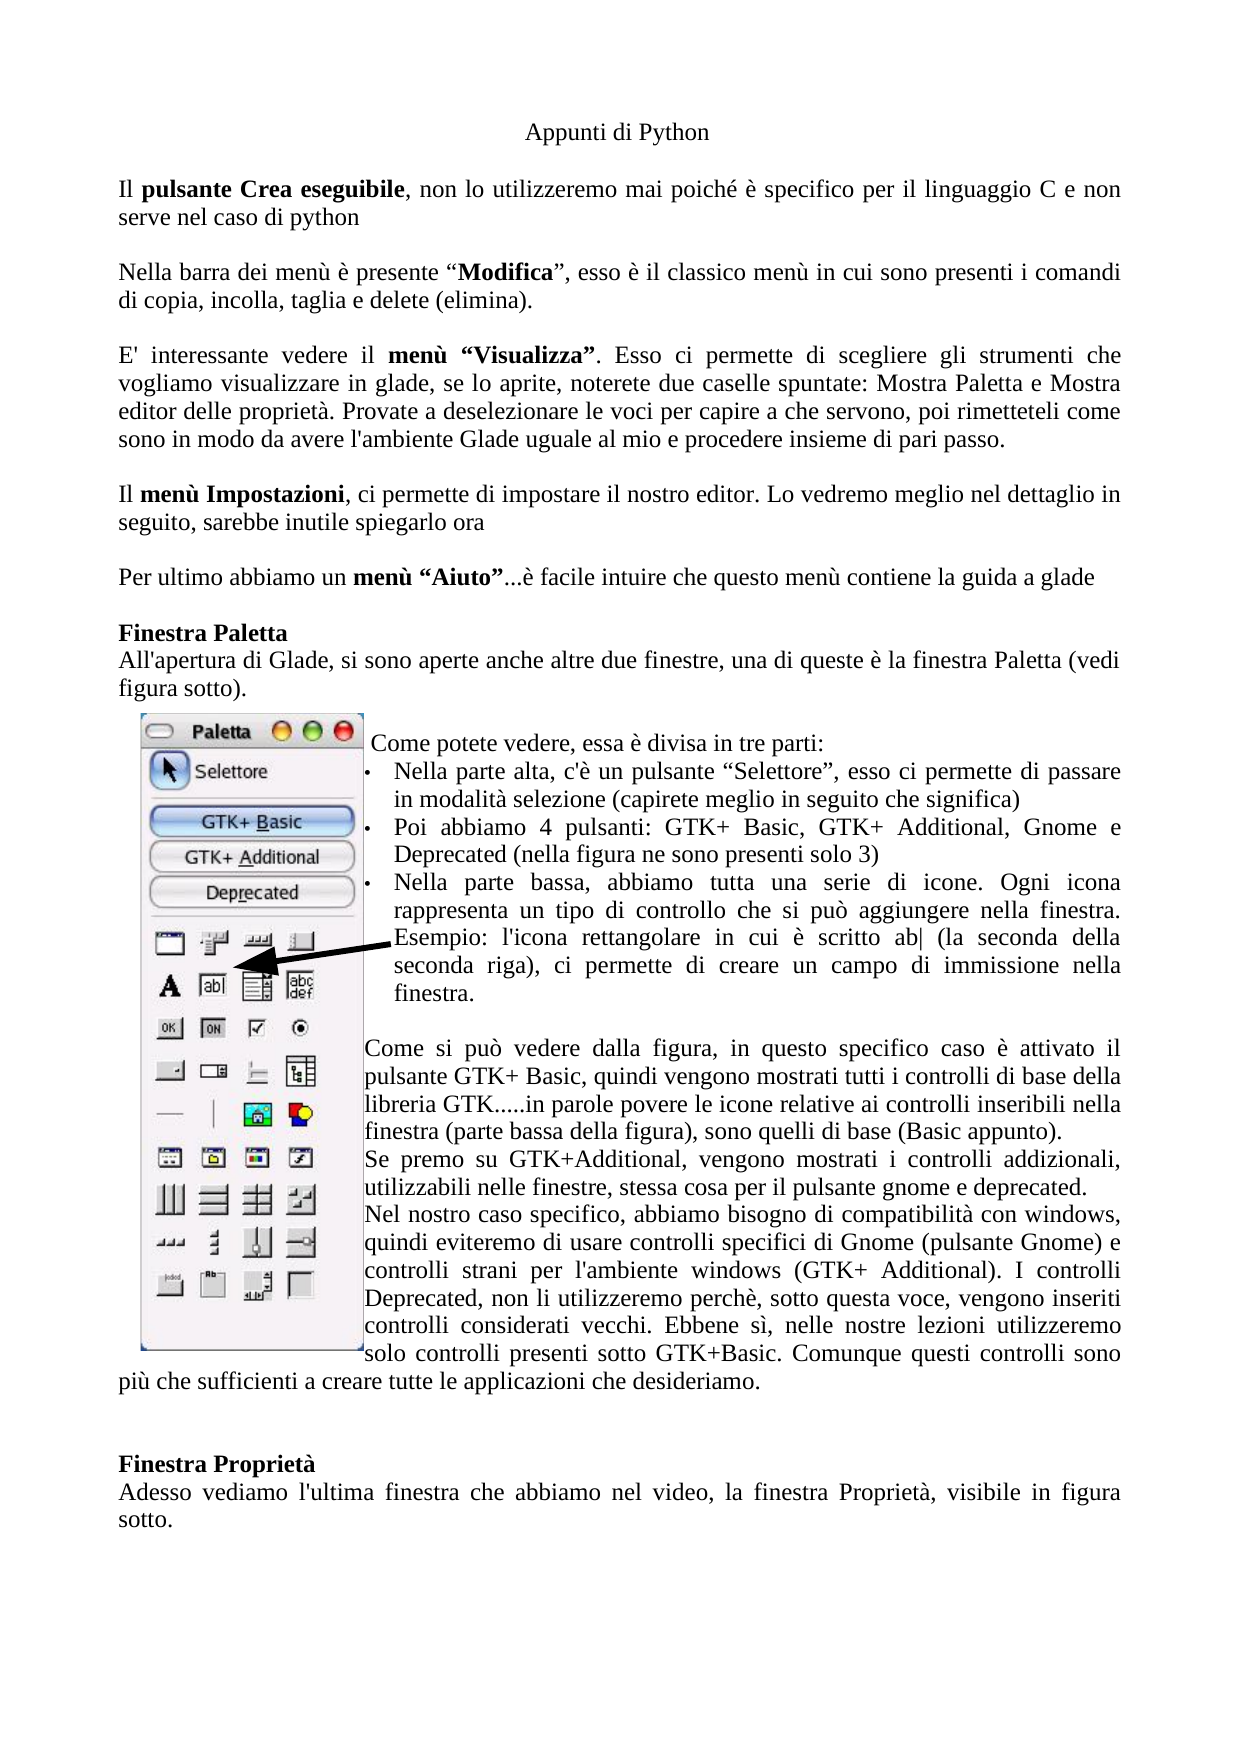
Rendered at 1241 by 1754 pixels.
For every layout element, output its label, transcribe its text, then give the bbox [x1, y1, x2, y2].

text All'apertura di Glade, si sono aperte anche altre due finestre, una di queste è la finestra Paletta (vedi figura sotto). [118, 646, 1122, 702]
text Se premo su GTK+Additional, vengono mostrati i controlli addizionali, utilizzabili nelle finestre, stessa cosa per il pulsante gnome e deprecated. [364, 1145, 1122, 1201]
picture [140, 713, 364, 1351]
list Nella parte bassa, abbiamo tutta una serie di icone. Ogni icona rappresenta un tipo di controllo che si può aggiungere nella finestra. Esempio: l'icona rettangolare in cui è scritto ab| (la seconda della seconda riga), ci permette di creare un campo di immissione nella finestra. [364, 868, 1122, 1007]
text E' interessante vedere il menù “Visualizza”. Esso ci permette di scegliere gli strumenti che vogliamo visualizzare in glade, se lo aprite, noterete due caselle spuntate: Mostra Paletta e Mostra editor delle proprietà. Provate a deselezionare le voci per capire a che servono, poi rimetteteli come sono in modo da avere l'ambiente Glade uguale al mio e procedere insieme di pari passo. [118, 342, 1122, 452]
text Nella barra dei menù è presente “Modifica”, esso è il classico menù in cui sono presenti i comandi di copia, incolla, taglia e delete (elimina). [118, 258, 1122, 314]
text Finestra Proprietà [118, 1450, 1122, 1478]
text Il pulsante Crea eseguibile, non lo utilizzeremo mai poiché è specifico per il linguaggio C e non serve nel caso di python [118, 175, 1122, 231]
text Adesso vediamo l'ultima finestra che abbiamo nel video, la finestra Proprietà, visibile in figura sotto. [118, 1478, 1122, 1533]
list Nella parte alta, c'è un pulsante “Selettore”, esso ci permette di passare in modalità selezione (capirete meglio in seguito che significa) [364, 757, 1122, 813]
list Poi abbiamo 4 pulsanti: GTK+ Basic, GTK+ Additional, Gnome e Deprecated (nella figura ne sono presenti solo 3) [364, 813, 1122, 868]
text Per ultimo abbiamo un menù “Aiuto”...è facile intuire che questo menù contiene la guida a glade [118, 563, 1122, 591]
text Come si può vedere dalla figura, in questo specifico caso è attivato il pulsante GTK+ Basic, quindi vengono mostrati tutti i controlli di base della libreria GTK.....in parole povere le icone relative ai controlli inseribili nella finestra (parte bassa della figura), sono quelli di base (Basic appunto). [364, 1034, 1122, 1145]
text Il menù Impostazioni, ci permette di impostare il nostro editor. Lo vedremo meglio nel dettaglio in seguito, sarebbe inutile spiegarlo ora [118, 480, 1122, 536]
text Come potete vedere, essa è divisa in tre parti: [364, 729, 1122, 757]
text Finestra Paletta [118, 619, 1122, 646]
text Nel nostro caso specifico, abbiamo bisogno di compatibilità con windows, quindi eviteremo di usare controlli specifici di Gnome (pulsante Gnome) e controlli strani per l'ambiente windows (GTK+ Additional). I controlli Deprecated, non li utilizzeremo perchè, sotto questa voce, vengono inseriti controlli considerati vecchi. Ebbene sì, nelle nostre lezioni utilizzeremo solo controlli presenti sotto GTK+Basic. Comunque questi controlli sono più che sufficienti a creare tutte le applicazioni che desideriamo. [118, 1201, 1122, 1394]
